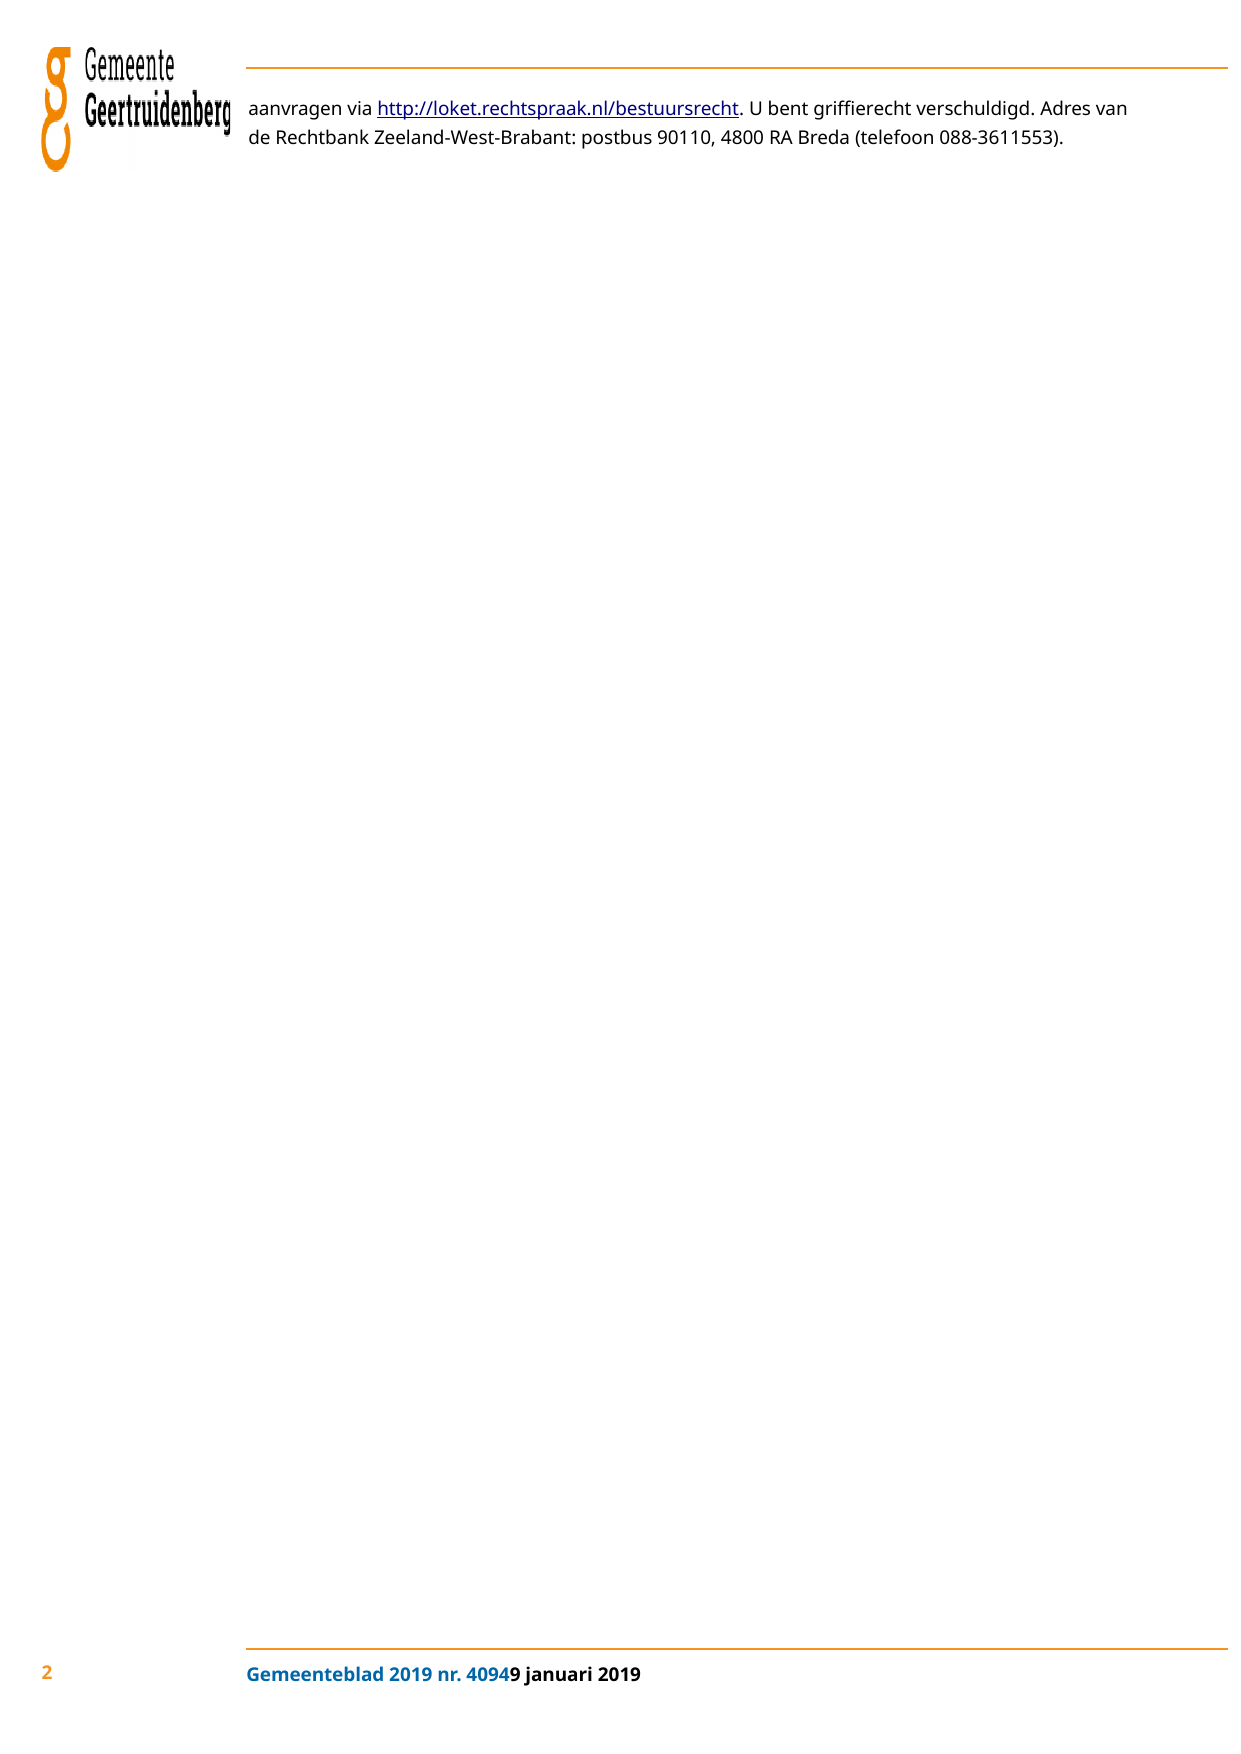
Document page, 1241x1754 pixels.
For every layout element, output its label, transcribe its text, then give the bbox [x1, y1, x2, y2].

text aanvragen via http://loket.rechtspraak.nl/bestuursrecht. U bent griffierecht verschuldigd. Adres van de Rechtbank Zeeland-West-Brabant: postbus 90110, 4800 RA Breda (telefoon 088-3611553). [248, 95, 1152, 150]
picture [41, 47, 231, 172]
